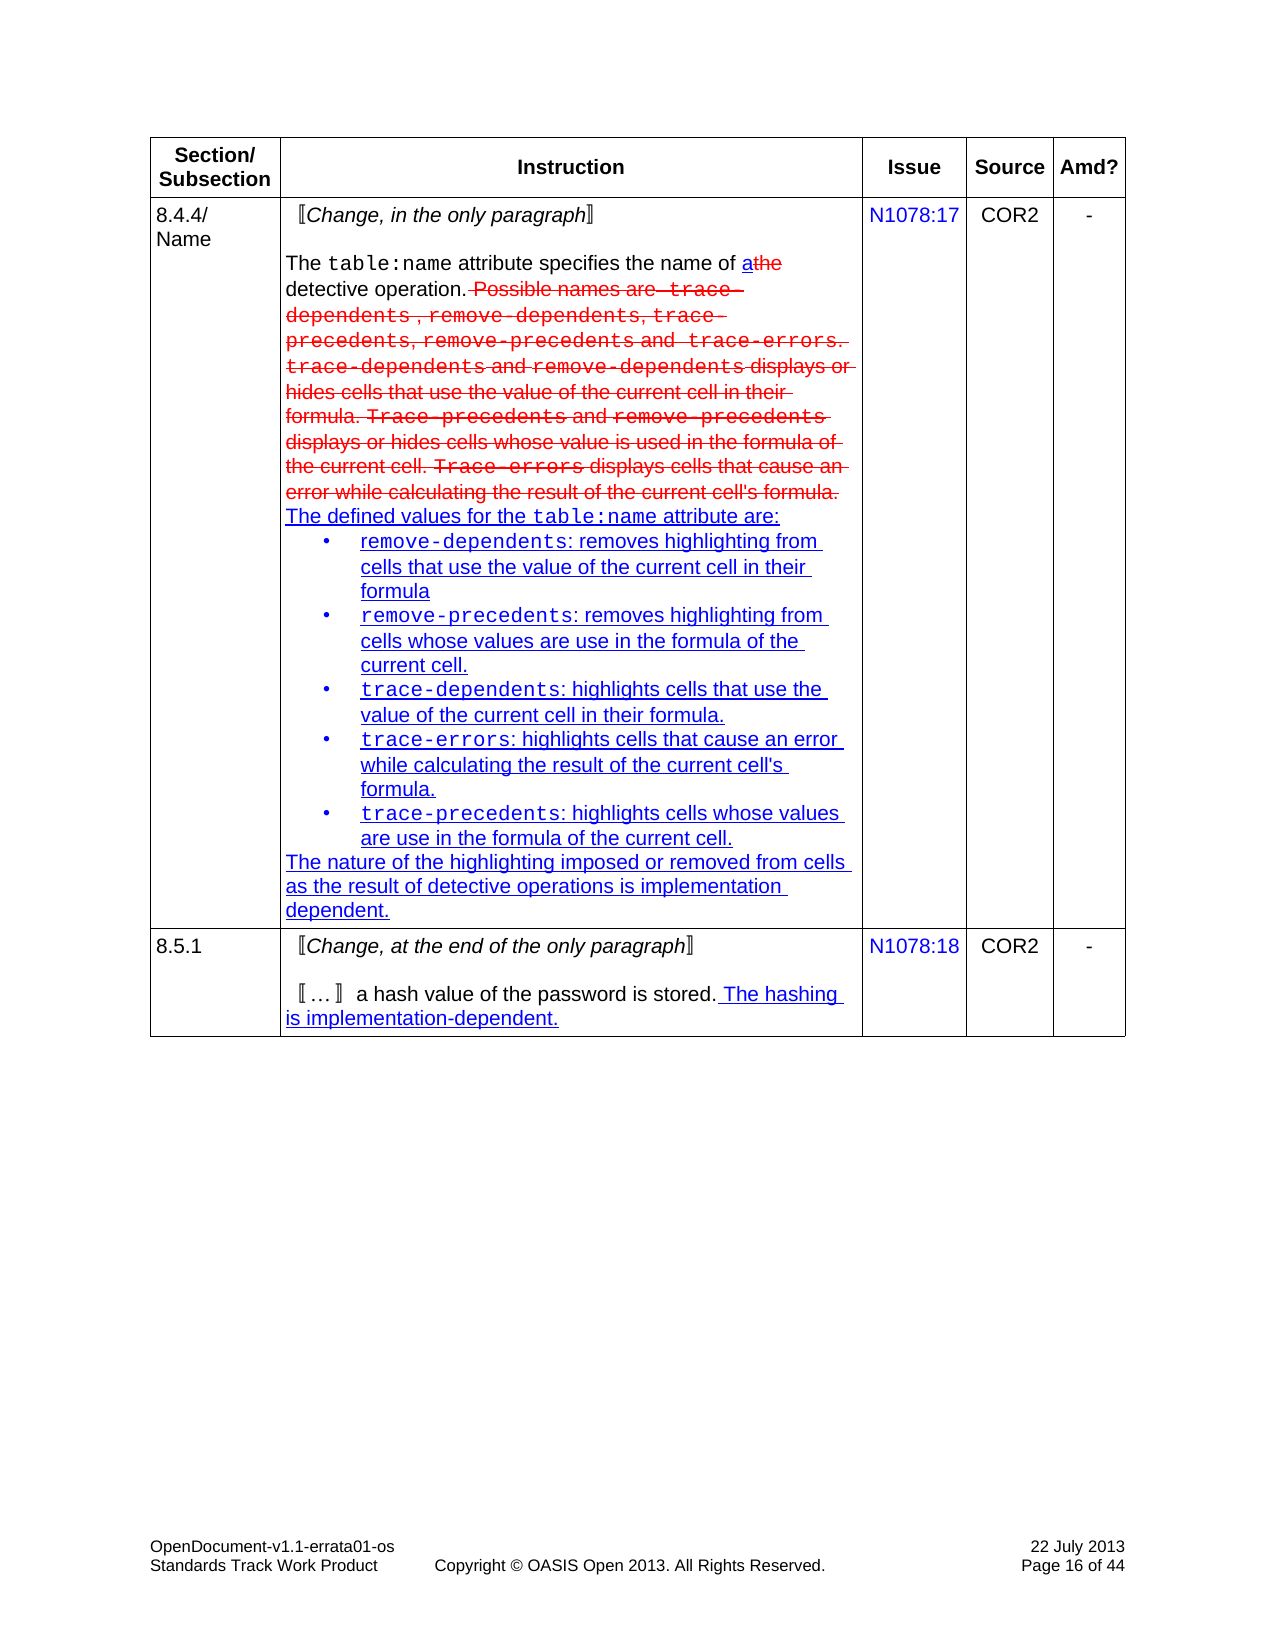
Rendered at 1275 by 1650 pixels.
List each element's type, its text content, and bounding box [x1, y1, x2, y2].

table_cell 〚Change, in the only paragraph〛 The table:name attribute specifies the name of athe detective operation. Possible names are trace-dependents , remove-dependents, trace-precedents, remove-precedents and trace-errors. trace-dependents and remove-dependents displays or hides cells that use the value of the current cell in their formula. Trace-precedents and remove-precedents displays or hides cells whose value is used in the formula of the current cell. Trace-errors displays cells that cause an error while calculating the result of the current cell's formula. The defined values for the table:name attribute are: remove-dependents: removes highlighting from cells that use the value of the current cell in their formula remove-precedents: removes highlighting from cells whose values are use in the formula of the current cell. trace-dependents: highlights cells that use the value of the current cell in their formula. trace-errors: highlights cells that cause an error while calculating the result of the current cell's formula. trace-precedents: highlights cells whose values are use in the formula of the current cell. The nature of the highlighting imposed or removed from cells as the result of detective operations is implementation dependent. [281, 198, 862, 928]
table_cell N1078:18 [863, 929, 966, 1036]
table_header Section/ Subsection [151, 138, 280, 197]
table_cell COR2 [967, 929, 1053, 1036]
table_cell 〚Change, at the end of the only paragraph〛 〚 … 〛a hash value of the password is stored. The hashing is implementation-dependent. [281, 929, 862, 1036]
table_header Issue [863, 138, 966, 197]
table_header Instruction [281, 138, 862, 197]
table_cell - [1054, 198, 1125, 928]
table_cell COR2 [967, 198, 1053, 928]
table_header Source [967, 138, 1053, 197]
table_cell 8.4.4/ Name [151, 198, 280, 928]
table_cell - [1054, 929, 1125, 1036]
table_cell N1078:17 [863, 198, 966, 928]
table_cell 8.5.1 [151, 929, 280, 1036]
table_header Amd? [1054, 138, 1125, 197]
